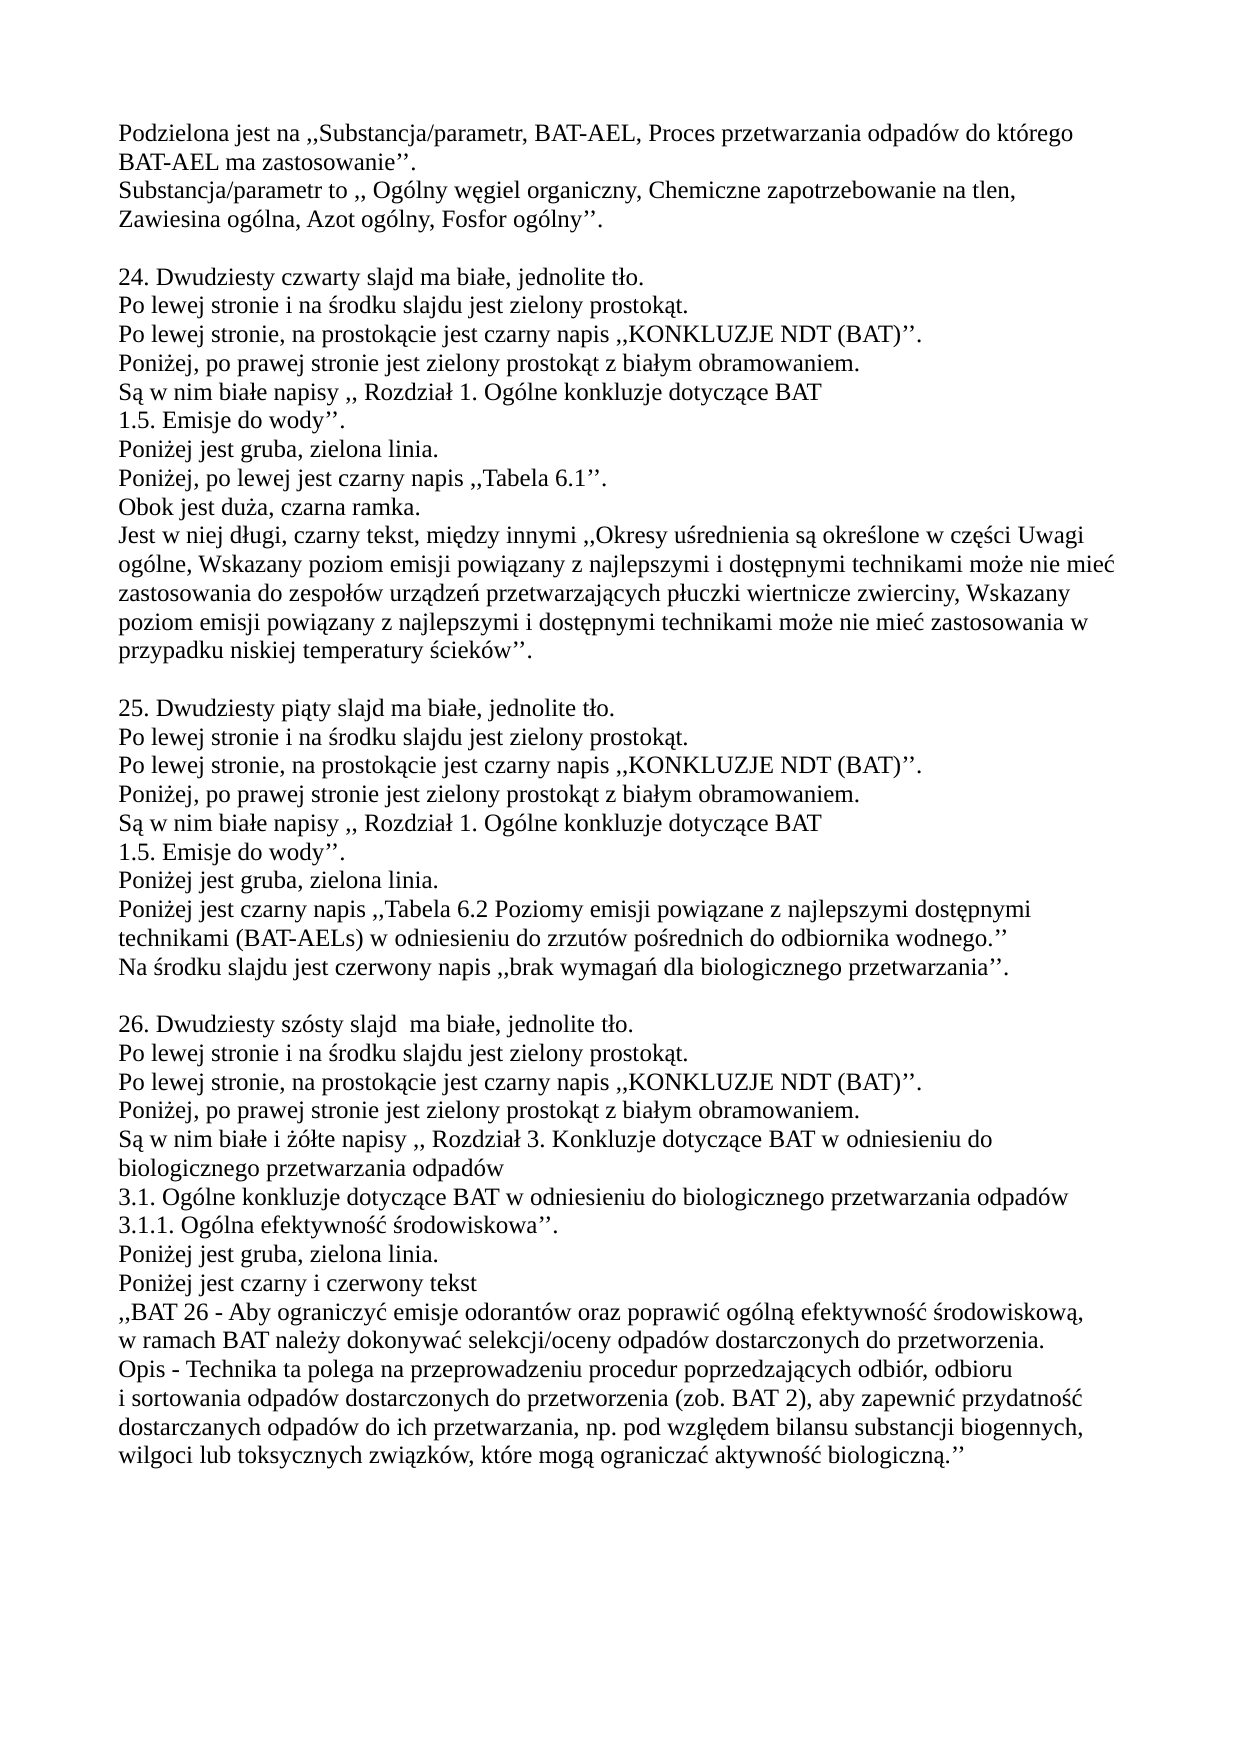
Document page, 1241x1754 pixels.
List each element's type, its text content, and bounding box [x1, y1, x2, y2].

text Na środku slajdu jest czerwony napis ,,brak wymagań dla biologicznego przetwarzania’’. [118, 952, 1122, 981]
text 24. Dwudziesty czwarty slajd ma białe, jednolite tło. [118, 262, 1122, 291]
text 1.5. Emisje do wody’’. [118, 406, 1122, 434]
text Substancja/parametr to ,, Ogólny węgiel organiczny, Chemiczne zapotrzebowanie na tlen, Zawiesina ogólna, Azot ogólny, Fosfor ogólny’’. [118, 176, 1122, 233]
text Poniżej, po prawej stronie jest zielony prostokąt z białym obramowaniem. [118, 1096, 1122, 1124]
text Są w nim białe napisy ,, Rozdział 1. Ogólne konkluzje dotyczące BAT [118, 808, 1122, 837]
text 3.1.1. Ogólna efektywność środowiskowa’’. [118, 1211, 1122, 1239]
text Po lewej stronie i na środku slajdu jest zielony prostokąt. [118, 291, 1122, 319]
text Są w nim białe i żółte napisy ,, Rozdział 3. Konkluzje dotyczące BAT w odniesieniu do biologicznego przetwarzania odpadów [118, 1124, 1122, 1182]
text 25. Dwudziesty piąty slajd ma białe, jednolite tło. [118, 693, 1122, 722]
text Obok jest duża, czarna ramka. [118, 492, 1122, 521]
text Poniżej, po lewej jest czarny napis ,,Tabela 6.1’’. [118, 463, 1122, 492]
text ,,BAT 26 - Aby ograniczyć emisje odorantów oraz poprawić ogólną efektywność środowiskową, w ramach BAT należy dokonywać selekcji/oceny odpadów dostarczonych do przetworzenia. [118, 1297, 1122, 1354]
text Poniżej, po prawej stronie jest zielony prostokąt z białym obramowaniem. [118, 779, 1122, 808]
text 3.1. Ogólne konkluzje dotyczące BAT w odniesieniu do biologicznego przetwarzania odpadów [118, 1182, 1122, 1211]
text Poniżej jest gruba, zielona linia. [118, 866, 1122, 894]
text Jest w niej długi, czarny tekst, między innymi ,,Okresy uśrednienia są określone w części Uwagi ogólne, Wskazany poziom emisji powiązany z najlepszymi i dostępnymi technikami może nie mieć zastosowania do zespołów urządzeń przetwarzających płuczki wiertnicze zwierciny, Wskazany poziom emisji powiązany z najlepszymi i dostępnymi technikami może nie mieć zastosowania w przypadku niskiej temperatury ścieków’’. [118, 521, 1122, 664]
text Poniżej jest czarny i czerwony tekst [118, 1268, 1122, 1297]
text Poniżej jest gruba, zielona linia. [118, 1239, 1122, 1268]
text 1.5. Emisje do wody’’. [118, 837, 1122, 866]
text Opis - Technika ta polega na przeprowadzeniu procedur poprzedzających odbiór, odbioru i sortowania odpadów dostarczonych do przetworzenia (zob. BAT 2), aby zapewnić przydatność dostarczanych odpadów do ich przetwarzania, np. pod względem bilansu substancji biogennych, wilgoci lub toksycznych związków, które mogą ograniczać aktywność biologiczną.’’ [118, 1354, 1122, 1469]
text Po lewej stronie, na prostokącie jest czarny napis ,,KONKLUZJE NDT (BAT)’’. [118, 1067, 1122, 1096]
text Po lewej stronie, na prostokącie jest czarny napis ,,KONKLUZJE NDT (BAT)’’. [118, 319, 1122, 348]
text Poniżej jest gruba, zielona linia. [118, 434, 1122, 463]
text Po lewej stronie i na środku slajdu jest zielony prostokąt. [118, 1038, 1122, 1067]
text Poniżej, po prawej stronie jest zielony prostokąt z białym obramowaniem. [118, 348, 1122, 377]
text 26. Dwudziesty szósty slajd ma białe, jednolite tło. [118, 1009, 1122, 1038]
text Poniżej jest czarny napis ,,Tabela 6.2 Poziomy emisji powiązane z najlepszymi dostępnymi technikami (BAT-AELs) w odniesieniu do zrzutów pośrednich do odbiornika wodnego.’’ [118, 894, 1122, 952]
text Są w nim białe napisy ,, Rozdział 1. Ogólne konkluzje dotyczące BAT [118, 377, 1122, 406]
text Po lewej stronie, na prostokącie jest czarny napis ,,KONKLUZJE NDT (BAT)’’. [118, 751, 1122, 779]
text Podzielona jest na ,,Substancja/parametr, BAT-AEL, Proces przetwarzania odpadów do którego BAT-AEL ma zastosowanie’’. [118, 118, 1122, 176]
text Po lewej stronie i na środku slajdu jest zielony prostokąt. [118, 722, 1122, 751]
